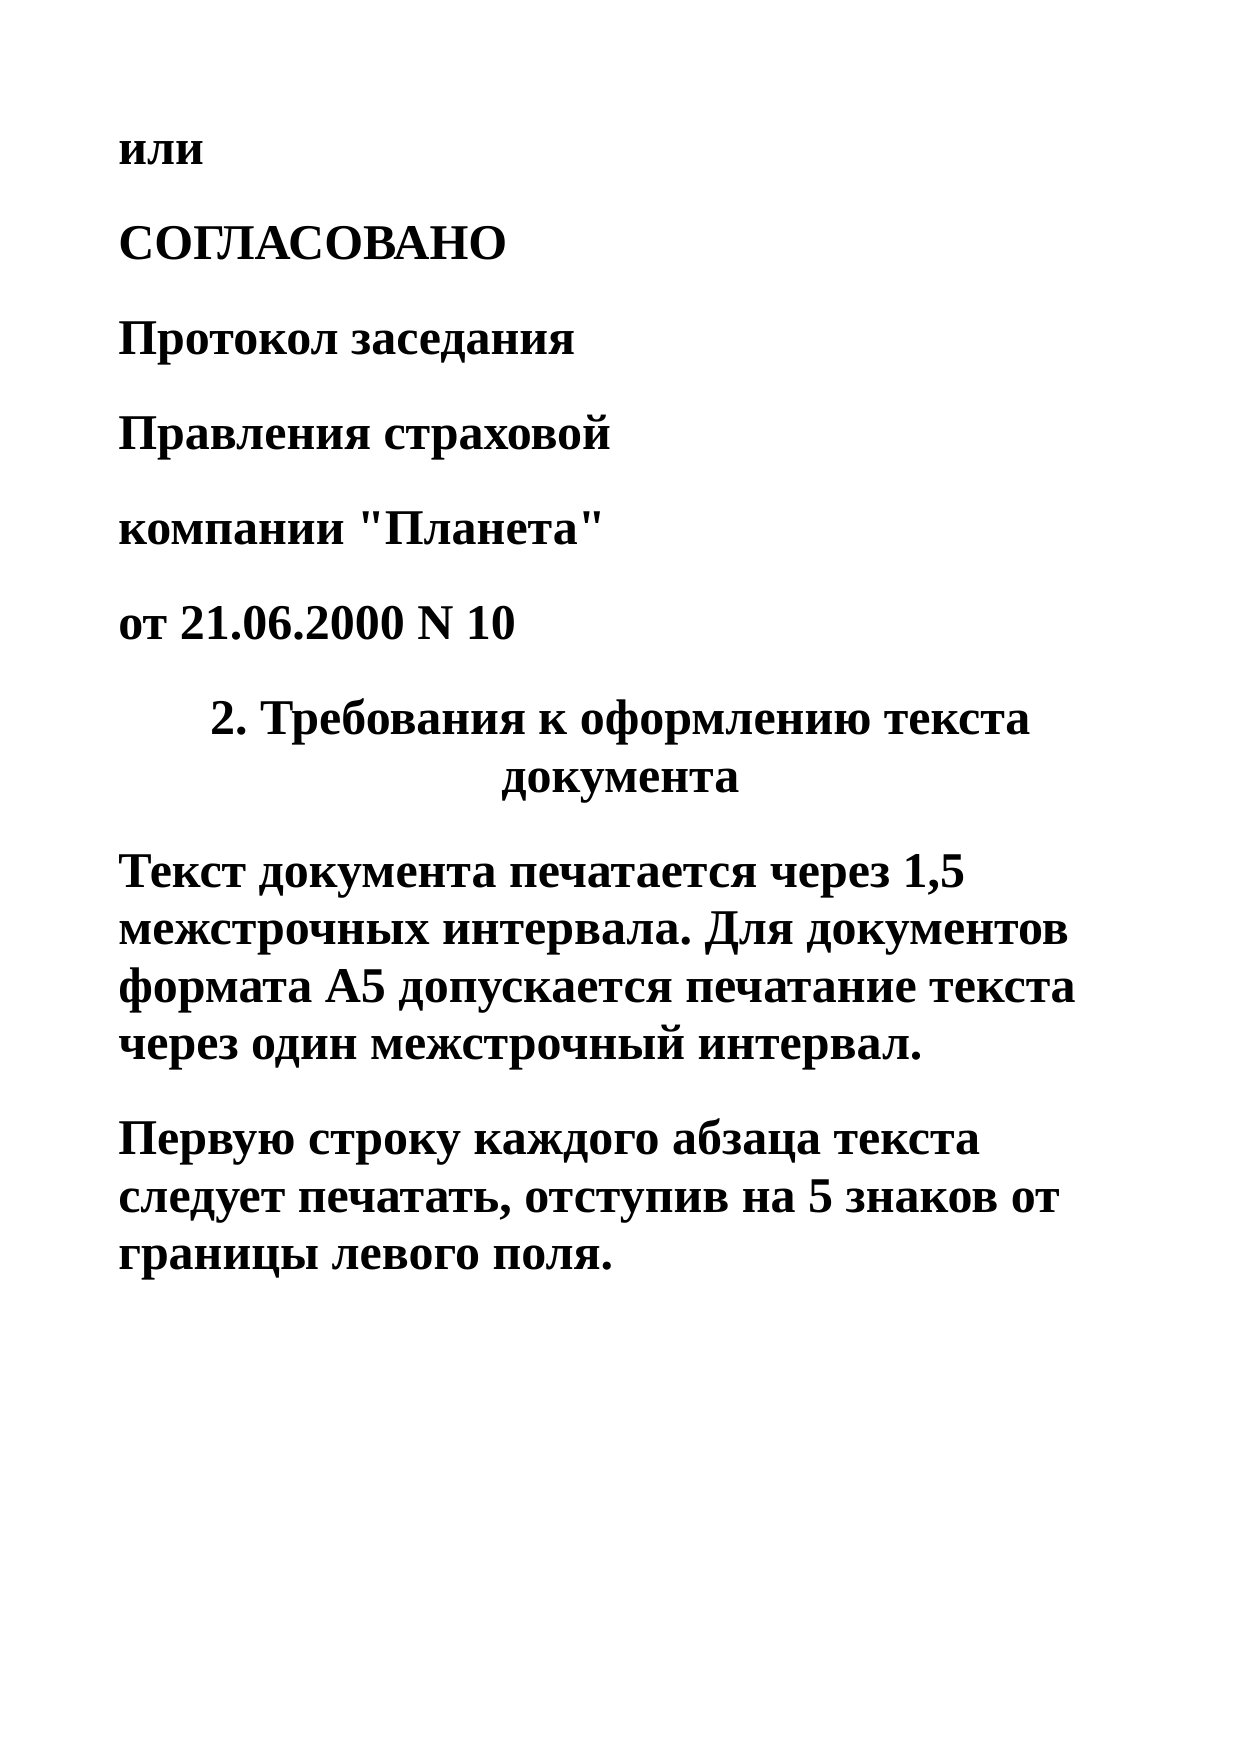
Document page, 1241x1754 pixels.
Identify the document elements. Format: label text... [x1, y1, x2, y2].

subtitle Текст документа печатается через 1,5 межстрочных интервала. Для документов формата А5 допускается печатание текста через один межстрочный интервал. [118, 841, 1122, 1071]
subtitle 2. Требования к оформлению текста документа [118, 688, 1122, 803]
subtitle компании "Планета" [118, 498, 1122, 556]
subtitle Протокол заседания [118, 308, 1122, 366]
subtitle или [118, 118, 1122, 176]
subtitle Первую строку каждого абзаца текста следует печатать, отступив на 5 знаков от границы левого поля. [118, 1108, 1122, 1281]
subtitle СОГЛАСОВАНО [118, 213, 1122, 271]
subtitle Правления страховой [118, 403, 1122, 461]
subtitle от 21.06.2000 N 10 [118, 593, 1122, 651]
